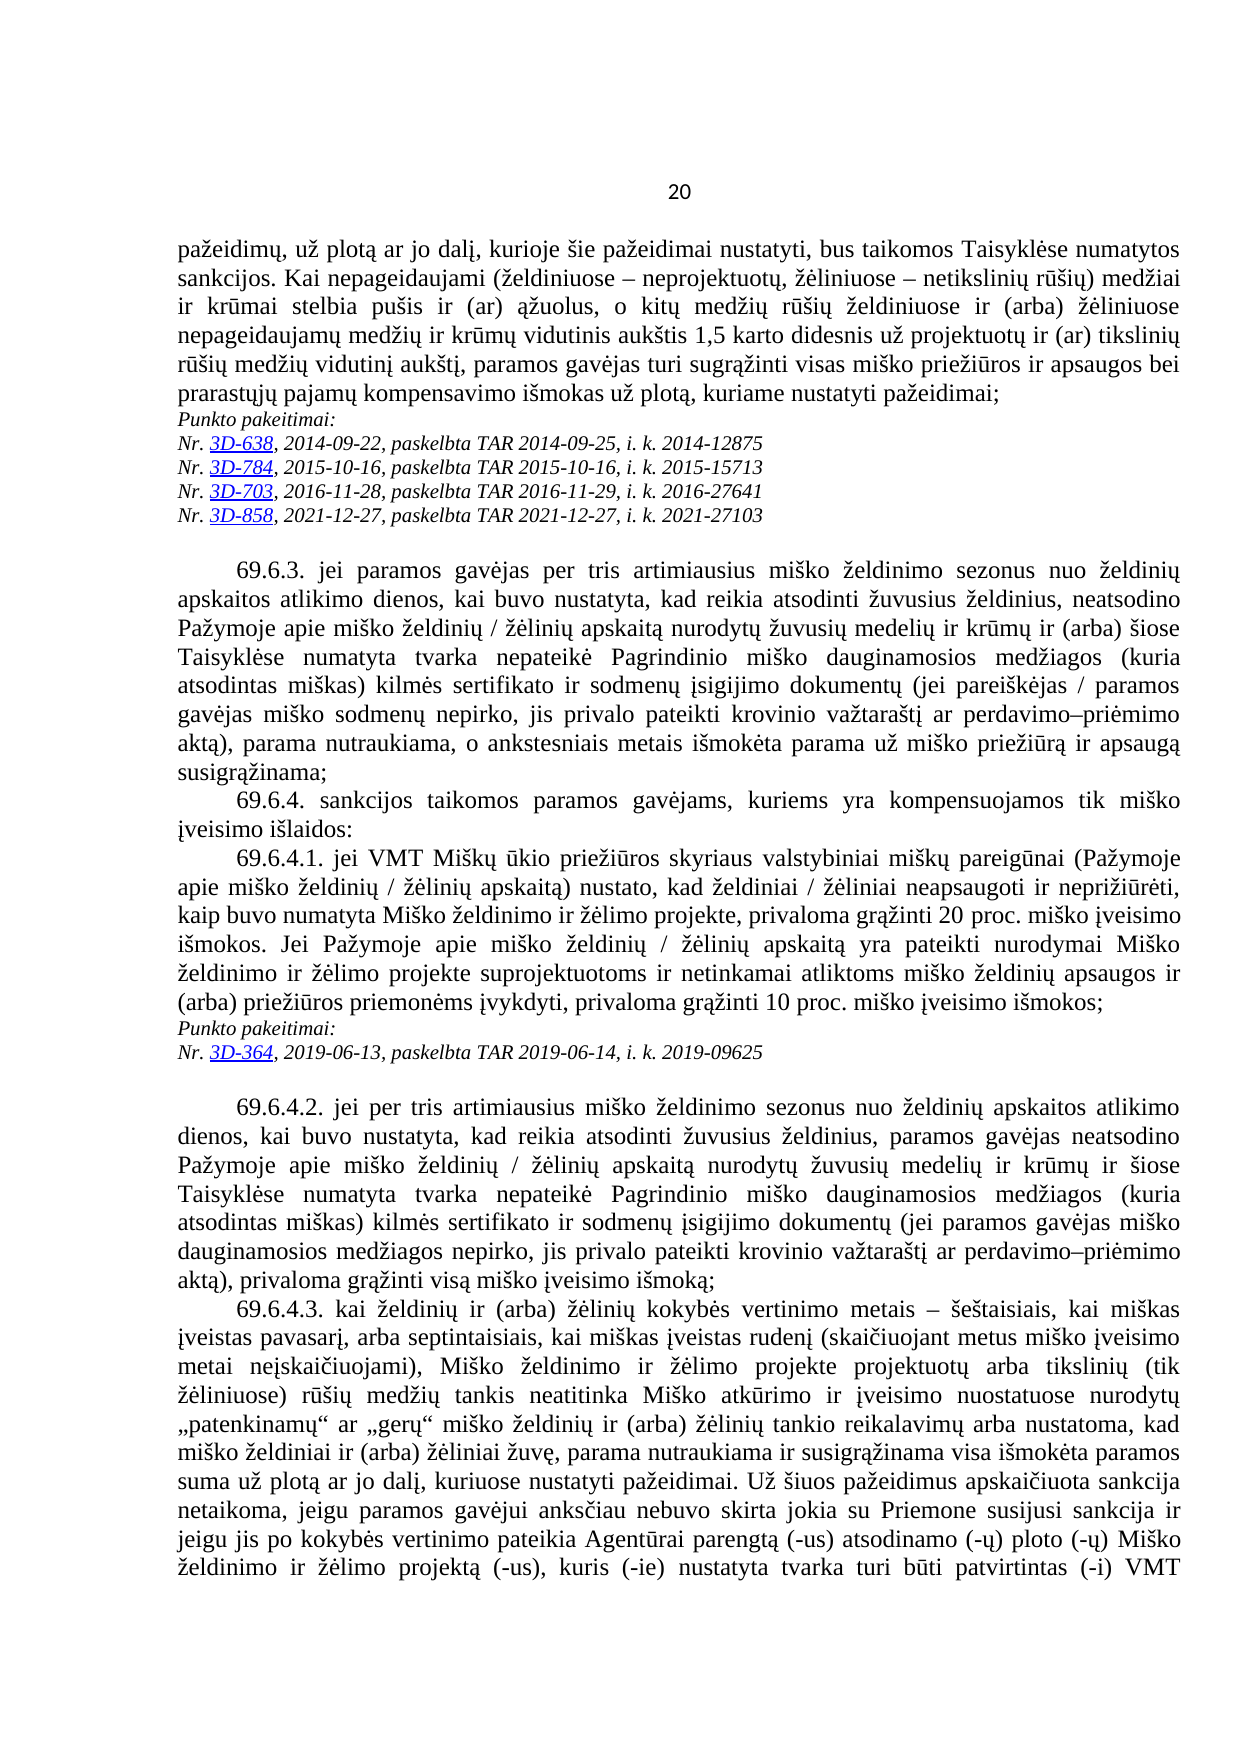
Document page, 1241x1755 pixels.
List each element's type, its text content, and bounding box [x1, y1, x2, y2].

text 69.6.4.1. jei VMT Miškų ūkio priežiūros skyriaus valstybiniai miškų pareigūnai (Pažymoje apie miško želdinių / žėlinių apskaitą) nustato, kad želdiniai / žėliniai neapsaugoti ir neprižiūrėti, kaip buvo numatyta Miško želdinimo ir žėlimo projekte, privaloma grąžinti 20 proc. miško įveisimo išmokos. Jei Pažymoje apie miško želdinių / žėlinių apskaitą yra pateikti nurodymai Miško želdinimo ir žėlimo projekte suprojektuotoms ir netinkamai atliktoms miško želdinių apsaugos ir (arba) priežiūros priemonėms įvykdyti, privaloma grąžinti 10 proc. miško įveisimo išmokos; [177, 843, 1181, 1016]
text Nr. 3D-784, 2015-10-16, paskelbta TAR 2015-10-16, i. k. 2015-15713 [177, 454, 1181, 479]
text 69.6.4.3. kai želdinių ir (arba) žėlinių kokybės vertinimo metais – šeštaisiais, kai miškas įveistas pavasarį, arba septintaisiais, kai miškas įveistas rudenį (skaičiuojant metus miško įveisimo metai neįskaičiuojami), Miško želdinimo ir žėlimo projekte projektuotų arba tikslinių (tik žėliniuose) rūšių medžių tankis neatitinka Miško atkūrimo ir įveisimo nuostatuose nurodytų „patenkinamų“ ar „gerų“ miško želdinių ir (arba) žėlinių tankio reikalavimų arba nustatoma, kad miško želdiniai ir (arba) žėliniai žuvę, parama nutraukiama ir susigrąžinama visa išmokėta paramos suma už plotą ar jo dalį, kuriuose nustatyti pažeidimai. Už šiuos pažeidimus apskaičiuota sankcija netaikoma, jeigu paramos gavėjui anksčiau nebuvo skirta jokia su Priemone susijusi sankcija ir jeigu jis po kokybės vertinimo pateikia Agentūrai parengtą (-us) atsodinamo (-ų) ploto (-ų) Miško želdinimo ir žėlimo projektą (-us), kuris (-ie) nustatyta tvarka turi būti patvirtintas (-i) VMT [177, 1294, 1181, 1581]
text pažeidimų, už plotą ar jo dalį, kurioje šie pažeidimai nustatyti, bus taikomos Taisyklėse numatytos sankcijos. Kai nepageidaujami (želdiniuose – neprojektuotų, žėliniuose – netikslinių rūšių) medžiai ir krūmai stelbia pušis ir (ar) ąžuolus, o kitų medžių rūšių želdiniuose ir (arba) žėliniuose nepageidaujamų medžių ir krūmų vidutinis aukštis 1,5 karto didesnis už projektuotų ir (ar) tikslinių rūšių medžių vidutinį aukštį, paramos gavėjas turi sugrąžinti visas miško priežiūros ir apsaugos bei prarastųjų pajamų kompensavimo išmokas už plotą, kuriame nustatyti pažeidimai; [177, 234, 1181, 406]
text Nr. 3D-703, 2016-11-28, paskelbta TAR 2016-11-29, i. k. 2016-27641 [177, 479, 1181, 503]
text 69.6.4. sankcijos taikomos paramos gavėjams, kuriems yra kompensuojamos tik miško įveisimo išlaidos: [177, 786, 1181, 843]
text Nr. 3D-364, 2019-06-13, paskelbta TAR 2019-06-14, i. k. 2019-09625 [177, 1039, 1181, 1064]
text Nr. 3D-638, 2014-09-22, paskelbta TAR 2014-09-25, i. k. 2014-12875 [177, 431, 1181, 454]
text Nr. 3D-858, 2021-12-27, paskelbta TAR 2021-12-27, i. k. 2021-27103 [177, 503, 1181, 527]
text 69.6.4.2. jei per tris artimiausius miško želdinimo sezonus nuo želdinių apskaitos atlikimo dienos, kai buvo nustatyta, kad reikia atsodinti žuvusius želdinius, paramos gavėjas neatsodino Pažymoje apie miško želdinių / žėlinių apskaitą nurodytų žuvusių medelių ir krūmų ir šiose Taisyklėse numatyta tvarka nepateikė Pagrindinio miško dauginamosios medžiagos (kuria atsodintas miškas) kilmės sertifikato ir sodmenų įsigijimo dokumentų (jei paramos gavėjas miško dauginamosios medžiagos nepirko, jis privalo pateikti krovinio važtaraštį ar perdavimo–priėmimo aktą), privaloma grąžinti visą miško įveisimo išmoką; [177, 1092, 1181, 1294]
text Punkto pakeitimai: [177, 406, 1181, 431]
text 69.6.3. jei paramos gavėjas per tris artimiausius miško želdinimo sezonus nuo želdinių apskaitos atlikimo dienos, kai buvo nustatyta, kad reikia atsodinti žuvusius želdinius, neatsodino Pažymoje apie miško želdinių / žėlinių apskaitą nurodytų žuvusių medelių ir krūmų ir (arba) šiose Taisyklėse numatyta tvarka nepateikė Pagrindinio miško dauginamosios medžiagos (kuria atsodintas miškas) kilmės sertifikato ir sodmenų įsigijimo dokumentų (jei pareiškėjas / paramos gavėjas miško sodmenų nepirko, jis privalo pateikti krovinio važtaraštį ar perdavimo–priėmimo aktą), parama nutraukiama, o ankstesniais metais išmokėta parama už miško priežiūrą ir apsaugą susigrąžinama; [177, 556, 1181, 786]
text Punkto pakeitimai: [177, 1016, 1181, 1039]
